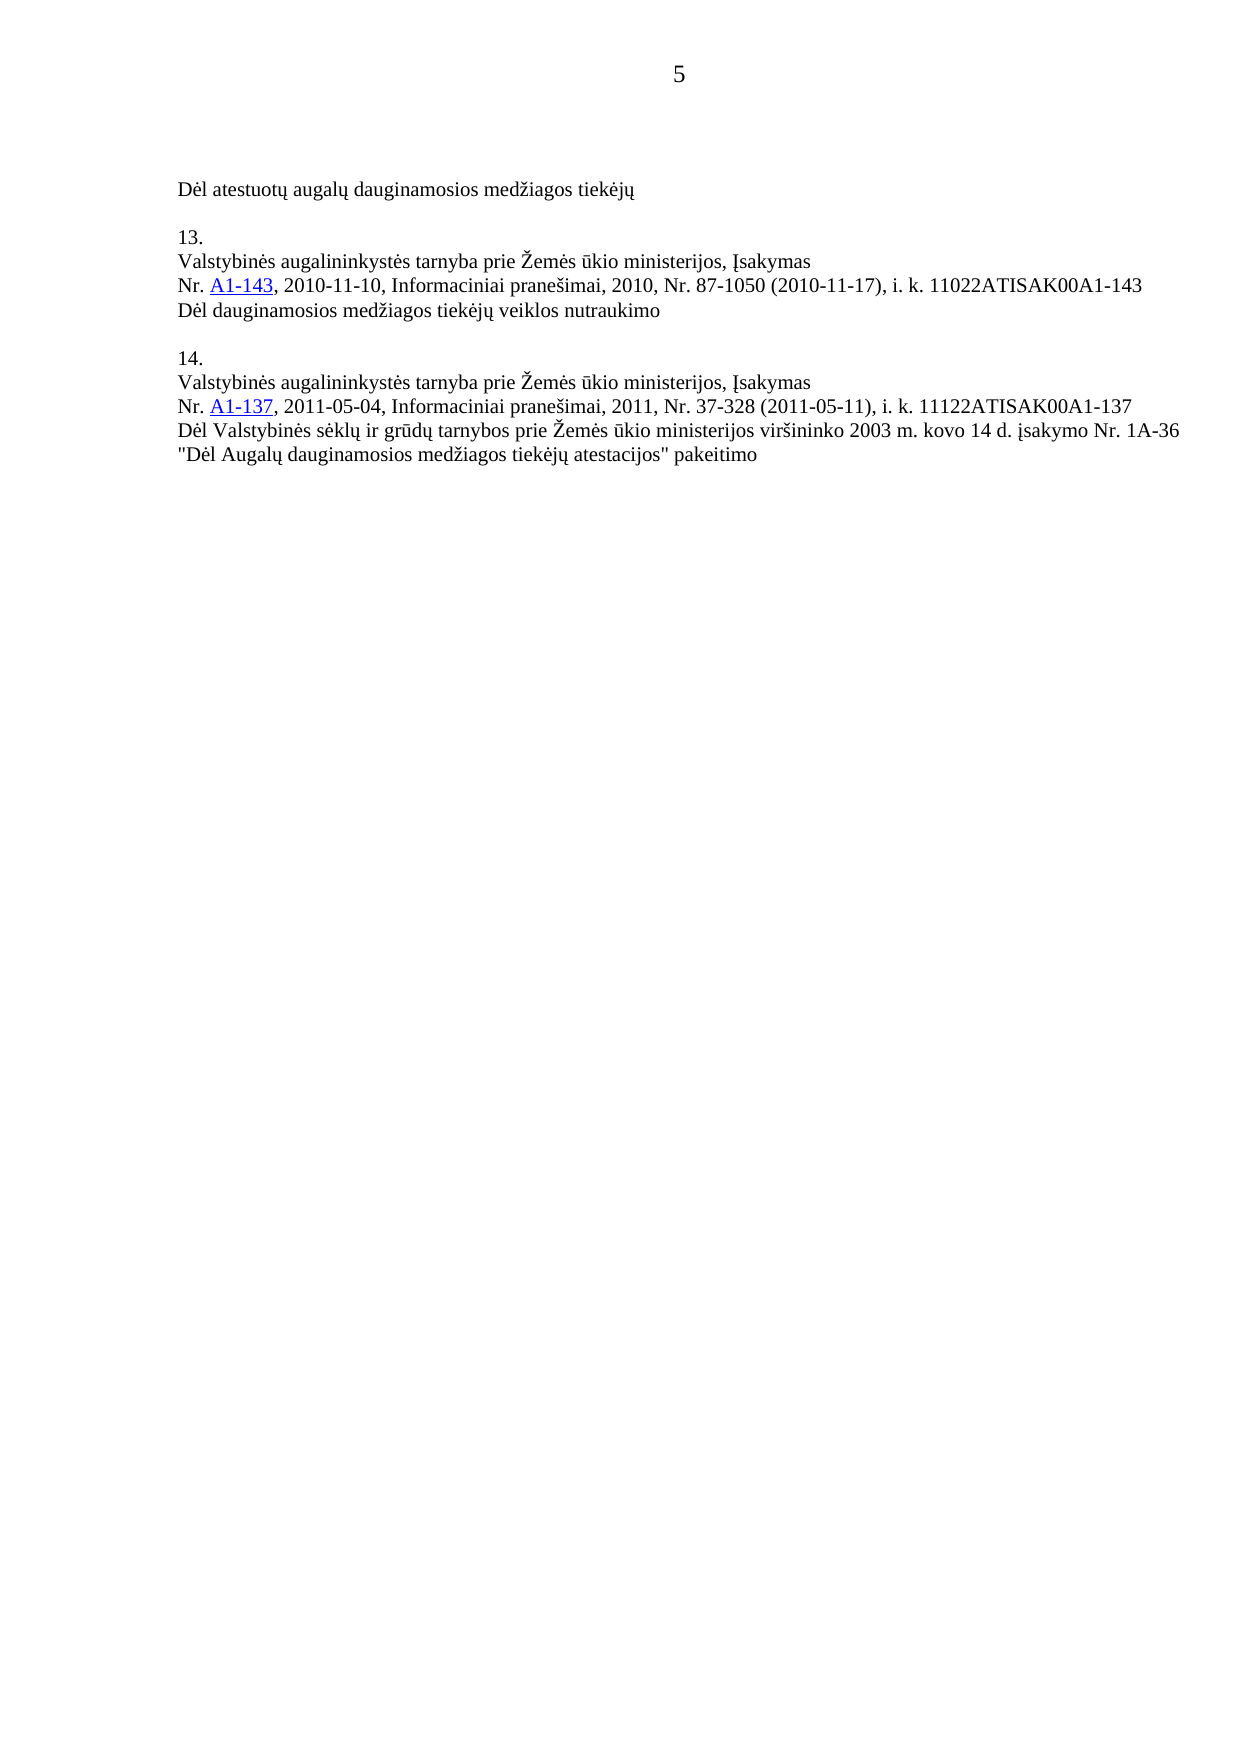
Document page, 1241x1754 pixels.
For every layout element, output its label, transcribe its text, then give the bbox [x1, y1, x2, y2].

text Valstybinės augalininkystės tarnyba prie Žemės ūkio ministerijos, Įsakymas [177, 249, 1181, 273]
text Dėl atestuotų augalų dauginamosios medžiagos tiekėjų [177, 177, 1181, 201]
text 14. [177, 346, 1181, 370]
text 13. [177, 225, 1181, 249]
text Dėl Valstybinės sėklų ir grūdų tarnybos prie Žemės ūkio ministerijos viršininko 2003 m. kovo 14 d. įsakymo Nr. 1A-36 "Dėl Augalų dauginamosios medžiagos tiekėjų atestacijos" pakeitimo [177, 418, 1181, 466]
text Nr. A1-143, 2010-11-10, Informaciniai pranešimai, 2010, Nr. 87-1050 (2010-11-17), i. k. 11022ATISAK00A1-143 [177, 273, 1181, 297]
text Nr. A1-137, 2011-05-04, Informaciniai pranešimai, 2011, Nr. 37-328 (2011-05-11), i. k. 11122ATISAK00A1-137 [177, 394, 1181, 418]
text Dėl dauginamosios medžiagos tiekėjų veiklos nutraukimo [177, 297, 1181, 322]
text Valstybinės augalininkystės tarnyba prie Žemės ūkio ministerijos, Įsakymas [177, 370, 1181, 394]
